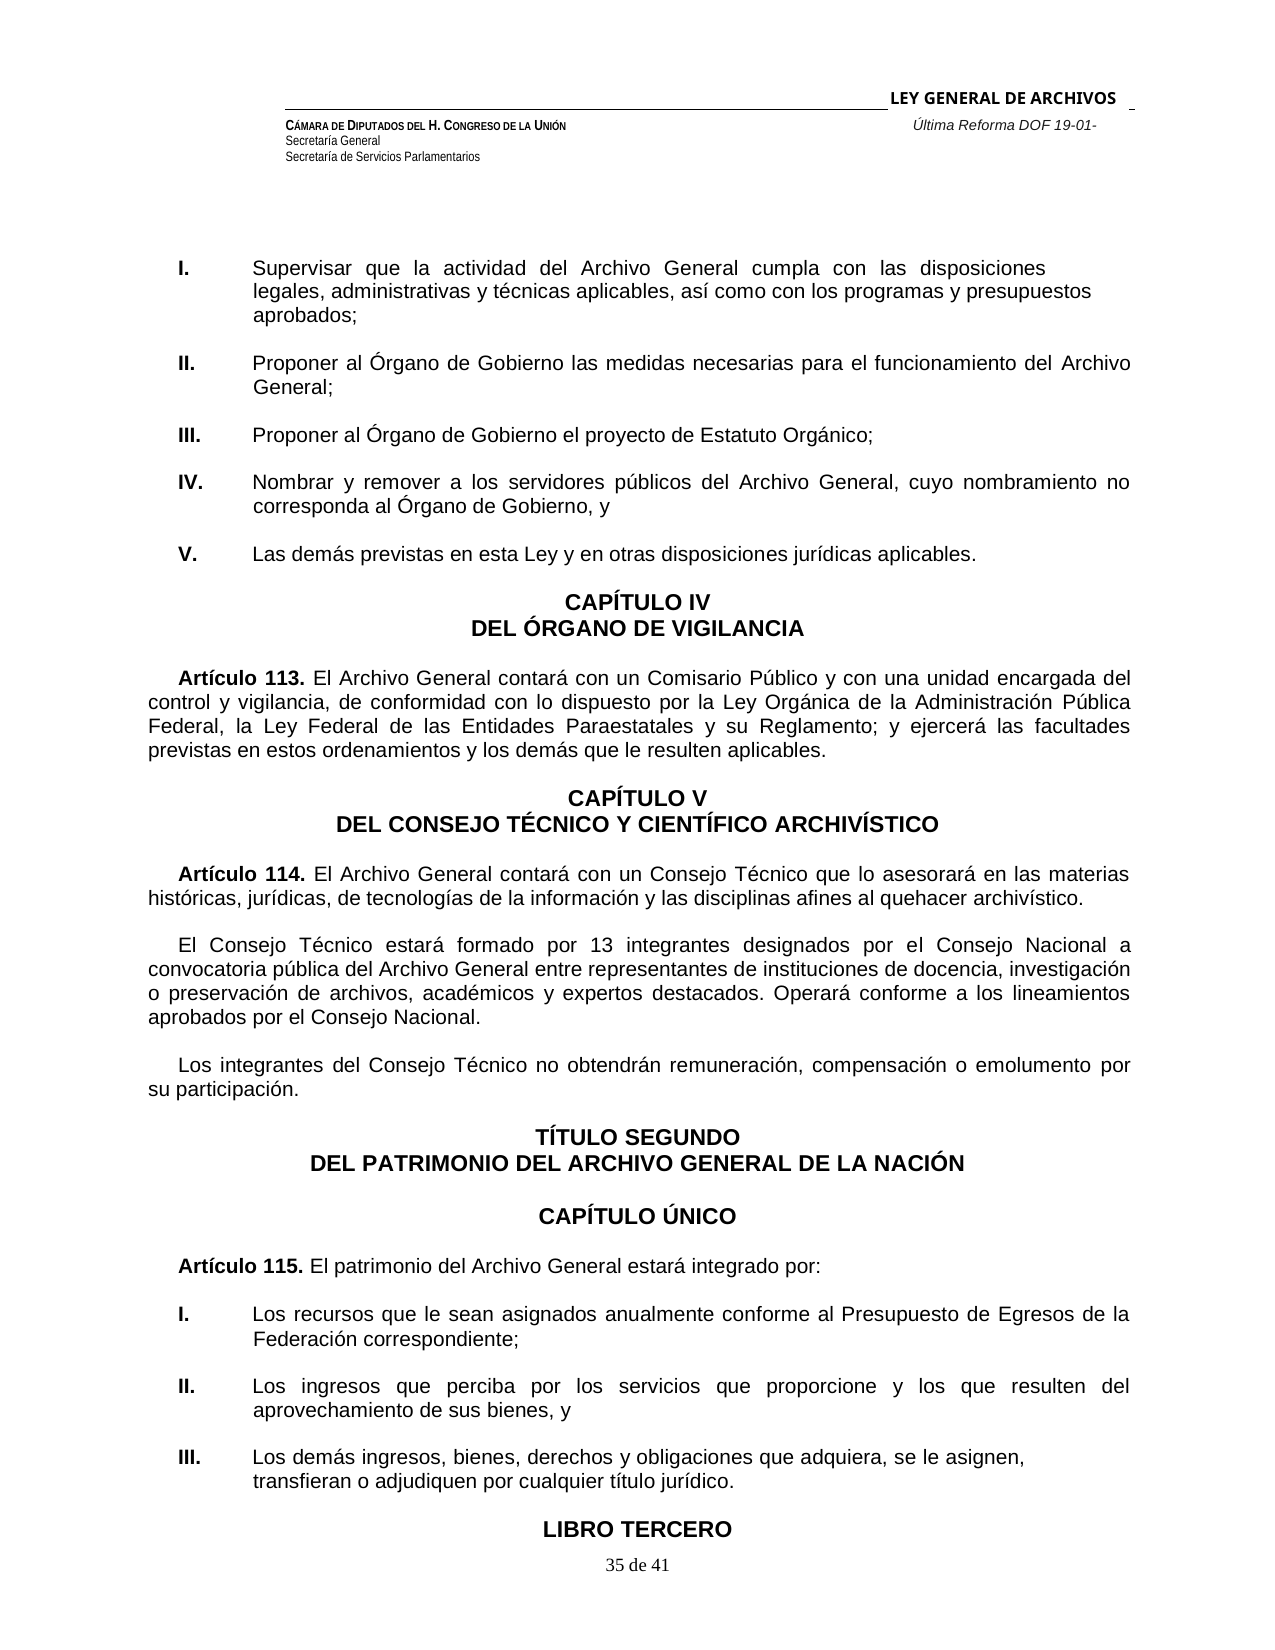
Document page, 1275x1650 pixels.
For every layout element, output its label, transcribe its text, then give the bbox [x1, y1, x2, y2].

text CAPÍTULO IV [561, 589, 714, 616]
text El Consejo Técnico estará formado por 13 integrantes designados por el Consejo Nacional a convocatoria pública del Archivo General entre representantes de instituciones de docencia, investigación o preservación de archivos, académicos y expertos destacados. Operará conforme a los lineamientos aprobados por el Consejo Nacional. [148, 934, 1131, 1029]
text DEL PATRIMONIO DEL ARCHIVO GENERAL DE LA NACIÓN CAPÍTULO ÚNICO [309, 1150, 966, 1229]
text DEL CONSEJO TÉCNICO Y CIENTÍFICO ARCHIVÍSTICO [332, 812, 942, 838]
text TÍTULO SEGUNDO [531, 1124, 744, 1150]
text LIBRO TERCERO [539, 1516, 736, 1543]
text II. Los ingresos que perciba por los servicios que proporcione y los que resulten del aprovechamiento de sus bienes, y [178, 1374, 1130, 1422]
text CAPÍTULO V [564, 785, 711, 812]
text Artículo 113. El Archivo General contará con un Comisario Público y con una unidad encargada del control y vigilancia, de conformidad con lo dispuesto por la Ley Orgánica de la Administración Pública Federal, la Ley Federal de las Entidades Paraestatales y su Reglamento; y ejercerá las facultades previstas en estos ordenamientos y los demás que le resulten aplicables. [148, 666, 1131, 762]
text III. Proponer al Órgano de Gobierno el proyecto de Estatuto Orgánico; [178, 422, 1148, 446]
text V. Las demás previstas en esta Ley y en otras disposiciones jurídicas aplicables. [178, 542, 1148, 566]
text I. Los recursos que le sean asignados anualmente conforme al Presupuesto de Egresos de la [178, 1302, 1148, 1326]
text III. Los demás ingresos, bienes, derechos y obligaciones que adquiera, se le asignen, transfieran o adjudiquen por cualquier título jurídico. [178, 1445, 1129, 1493]
text I. Supervisar que la actividad del Archivo General cumpla con las disposiciones legales, administrativas y técnicas aplicables, así como con los programas y presupuestos aprobados; [178, 255, 1130, 327]
text Federación correspondiente; [253, 1326, 1148, 1350]
text II. Proponer al Órgano de Gobierno las medidas necesarias para el funcionamiento del Archivo [178, 350, 1148, 374]
text Artículo 114. El Archivo General contará con un Consejo Técnico que lo asesorará en las materias históricas, jurídicas, de tecnologías de la información y las disciplinas afines al quehacer archivístico. [148, 862, 1130, 910]
text Artículo 115. El patrimonio del Archivo General estará integrado por: [178, 1256, 1148, 1278]
text IV. Nombrar y remover a los servidores públicos del Archivo General, cuyo nombramiento no corresponda al Órgano de Gobierno, y [178, 470, 1130, 518]
text DEL ÓRGANO DE VIGILANCIA [467, 616, 808, 642]
text General; [253, 375, 1148, 399]
text Los integrantes del Consejo Técnico no obtendrán remuneración, compensación o emolumento por su participación. [148, 1053, 1131, 1101]
